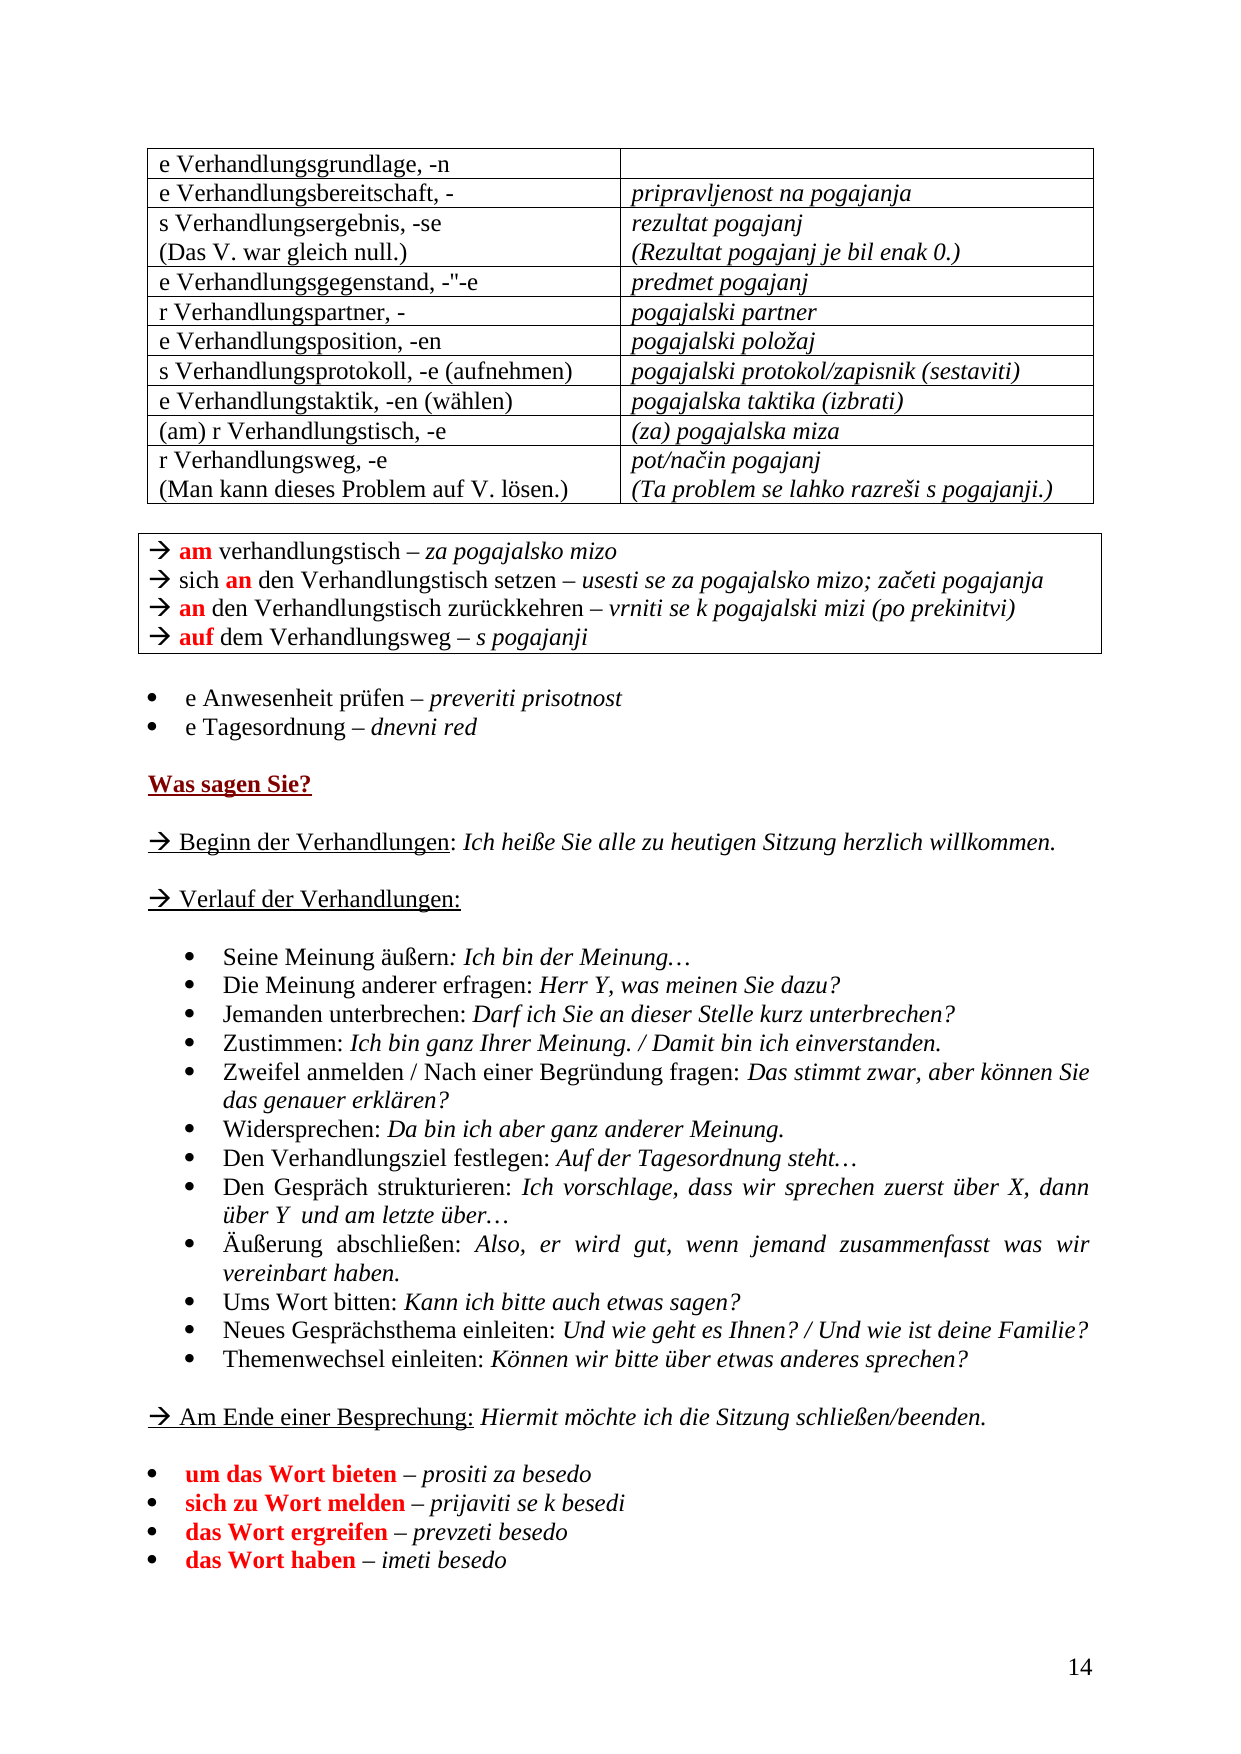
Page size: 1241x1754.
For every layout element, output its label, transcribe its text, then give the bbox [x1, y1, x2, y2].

table_cell pogajalski položaj [621, 326, 1093, 355]
text  sich an den Verhandlungstisch setzen – usesti se za pogajalsko mizo; začeti pogajanja [148, 565, 1093, 593]
text  Beginn der Verhandlungen: Ich heiße Sie alle zu heutigen Sitzung herzlich willkommen. [148, 827, 1093, 855]
table_cell e Verhandlungstaktik, -en (wählen) [148, 386, 620, 415]
list e Anwesenheit prüfen – preveriti prisotnost [148, 683, 1093, 712]
text  an den Verhandlungstisch zurückkehren – vrniti se k pogajalski mizi (po prekinitvi) [148, 593, 1093, 619]
table_cell s Verhandlungsprotokoll, -e (aufnehmen) [148, 356, 620, 385]
text  auf dem Verhandlungsweg – s pogajanji [139, 619, 1101, 653]
table_cell [621, 149, 1093, 177]
table_cell pogajalski partner [621, 297, 1093, 325]
table_cell predmet pogajanj [621, 267, 1093, 296]
table_cell rezultat pogajanj (Rezultat pogajanj je bil enak 0.) [621, 208, 1093, 266]
table_cell (am) r Verhandlungstisch, -e [148, 416, 620, 444]
list Den Verhandlungsziel festlegen: Auf der Tagesordnung steht… [185, 1143, 1093, 1172]
list Seine Meinung äußern: Ich bin der Meinung… [185, 942, 1093, 970]
text  am verhandlungstisch – za pogajalsko mizo [139, 534, 1101, 565]
list Zustimmen: Ich bin ganz Ihrer Meinung. / Damit bin ich einverstanden. [185, 1028, 1093, 1057]
list Neues Gesprächsthema einleiten: Und wie geht es Ihnen? / Und wie ist deine Familie? [185, 1315, 1093, 1344]
list e Tagesordnung – dnevni red [148, 712, 1093, 740]
table_cell e Verhandlungsgrundlage, -n [148, 149, 620, 177]
text  Verlauf der Verhandlungen: [148, 884, 1093, 913]
table_cell r Verhandlungspartner, - [148, 297, 620, 325]
list Jemanden unterbrechen: Darf ich Sie an dieser Stelle kurz unterbrechen? [185, 999, 1093, 1028]
list um das Wort bieten – prositi za besedo [148, 1459, 1093, 1488]
table_cell e Verhandlungsposition, -en [148, 326, 620, 355]
text Was sagen Sie? [148, 769, 1093, 798]
list Zweifel anmelden / Nach einer Begründung fragen: Das stimmt zwar, aber können Sie das genauer erklären? [185, 1057, 1093, 1114]
list Ums Wort bitten: Kann ich bitte auch etwas sagen? [185, 1287, 1093, 1315]
table_cell pot/način pogajanj (Ta problem se lahko razreši s pogajanji.) [621, 446, 1093, 503]
list das Wort ergreifen – prevzeti besedo [148, 1517, 1093, 1545]
list Äußerung abschließen: Also, er wird gut, wenn jemand zusammenfasst was wir vereinbart haben. [185, 1229, 1093, 1287]
table_cell pogajalski protokol/zapisnik (sestaviti) [621, 356, 1093, 385]
table_cell pogajalska taktika (izbrati) [621, 386, 1093, 415]
table_cell (za) pogajalska miza [621, 416, 1093, 444]
table_cell e Verhandlungsbereitschaft, - [148, 179, 620, 207]
list Themenwechsel einleiten: Können wir bitte über etwas anderes sprechen? [185, 1344, 1093, 1373]
table_cell s Verhandlungsergebnis, -se (Das V. war gleich null.) [148, 208, 620, 266]
table_cell pripravljenost na pogajanja [621, 179, 1093, 207]
list das Wort haben – imeti besedo [148, 1545, 1093, 1574]
text  Am Ende einer Besprechung: Hiermit möchte ich die Sitzung schließen/beenden. [148, 1402, 1093, 1430]
list Widersprechen: Da bin ich aber ganz anderer Meinung. [185, 1114, 1093, 1143]
table_cell r Verhandlungsweg, -e (Man kann dieses Problem auf V. lösen.) [148, 446, 620, 503]
list Den Gespräch strukturieren: Ich vorschlage, dass wir sprechen zuerst über X, dann über Y und am letzte über… [185, 1172, 1093, 1229]
list sich zu Wort melden – prijaviti se k besedi [148, 1488, 1093, 1517]
table_cell e Verhandlungsgegenstand, -''-e [148, 267, 620, 296]
list Die Meinung anderer erfragen: Herr Y, was meinen Sie dazu? [185, 970, 1093, 999]
